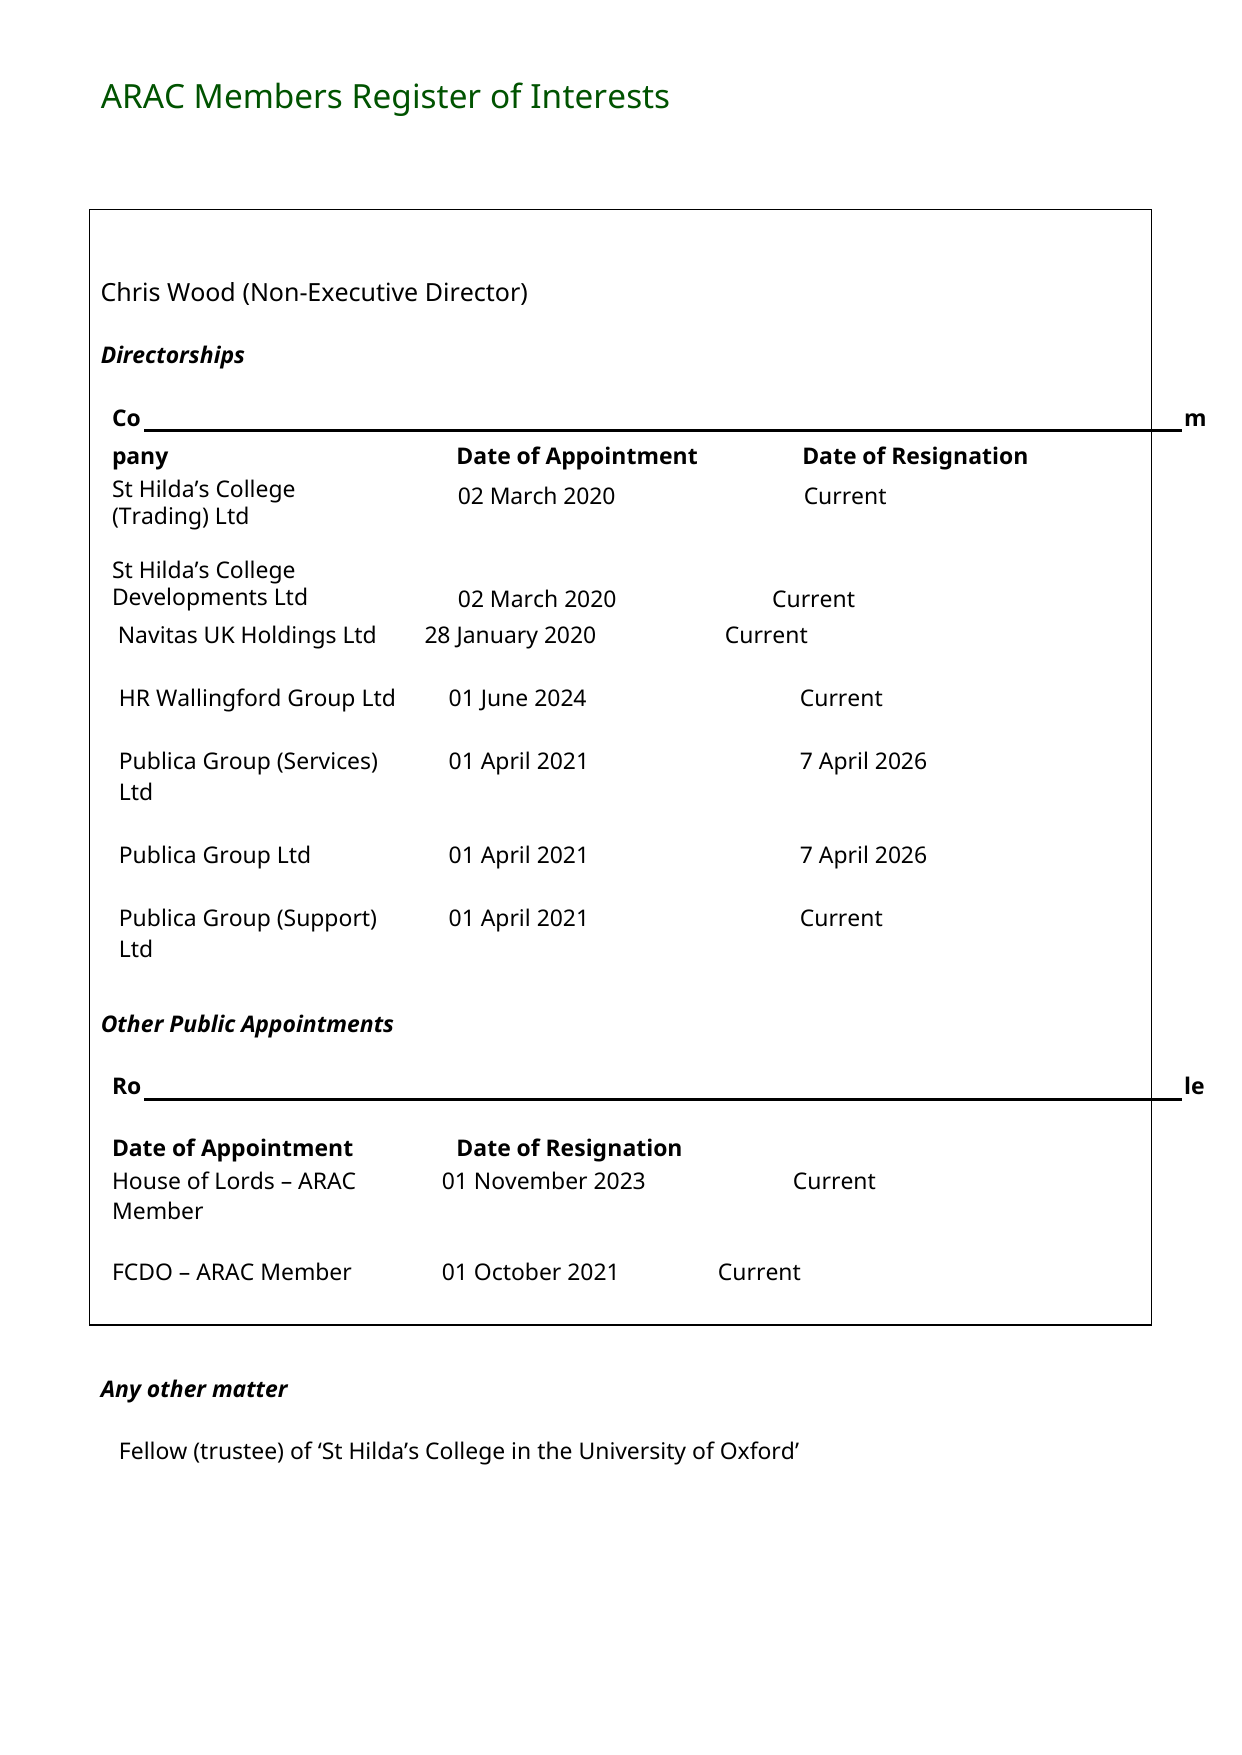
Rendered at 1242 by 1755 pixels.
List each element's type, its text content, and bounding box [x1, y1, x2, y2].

text [1152, 583, 1214, 614]
text Ltd [90, 933, 1151, 964]
text Member [112, 1197, 1151, 1224]
text [1152, 1197, 1217, 1224]
text House of Lords – ARAC 01 November 2023 Current [112, 1167, 1151, 1193]
text FCDO – ARAC Member 01 October 2021 Current [112, 1257, 1151, 1284]
text St Hilda’s College (Trading) Ltd [112, 476, 384, 530]
text Ltd [90, 776, 1151, 807]
text Publica Group Ltd 01 April 2021 7 April 2026 [90, 839, 1151, 870]
text [1152, 776, 1214, 807]
text Publica Group (Support) 01 April 2021 Current [90, 902, 1151, 933]
text St Hilda’s College Developments Ltd [112, 557, 384, 611]
text Role Date of Appointment Date of Resignation [1152, 1070, 1217, 1163]
text [1152, 275, 1217, 309]
text [1152, 745, 1214, 776]
text [1152, 933, 1214, 964]
text [44, 745, 89, 776]
text [44, 933, 89, 964]
text Any other matter [101, 1373, 1217, 1404]
text [44, 839, 89, 870]
text Navitas UK Holdings Ltd 28 January 2020 Current [90, 619, 1151, 651]
text [44, 902, 89, 933]
text [1152, 839, 1214, 870]
text [1152, 902, 1214, 933]
text [1152, 1167, 1217, 1193]
text [1152, 1257, 1217, 1284]
text [1152, 619, 1214, 651]
text [1152, 682, 1214, 713]
text HR Wallingford Group Ltd 01 June 2024 Current [90, 682, 1151, 713]
text [44, 619, 89, 651]
text 02 March 2020 Current [458, 583, 1151, 614]
text Directorships [101, 339, 1151, 370]
text [1152, 339, 1217, 370]
text [44, 776, 89, 807]
text Fellow (trustee) of ‘St Hilda’s College in the University of Oxford’ [44, 1435, 1214, 1466]
text Company Date of Appointment Date of Resignation [1152, 401, 1217, 471]
text 02 March 2020 Current [458, 480, 1151, 511]
text Publica Group (Services) 01 April 2021 7 April 2026 [90, 745, 1151, 776]
text [1152, 480, 1217, 511]
text Chris Wood (Non-Executive Director) [100, 275, 1151, 309]
text Role Date of Appointment Date of Resignation [112, 1070, 1151, 1163]
text Other Public Appointments [101, 1008, 1151, 1039]
text [1152, 1008, 1217, 1039]
text Company Date of Appointment Date of Resignation [112, 401, 1151, 471]
text [44, 682, 89, 713]
